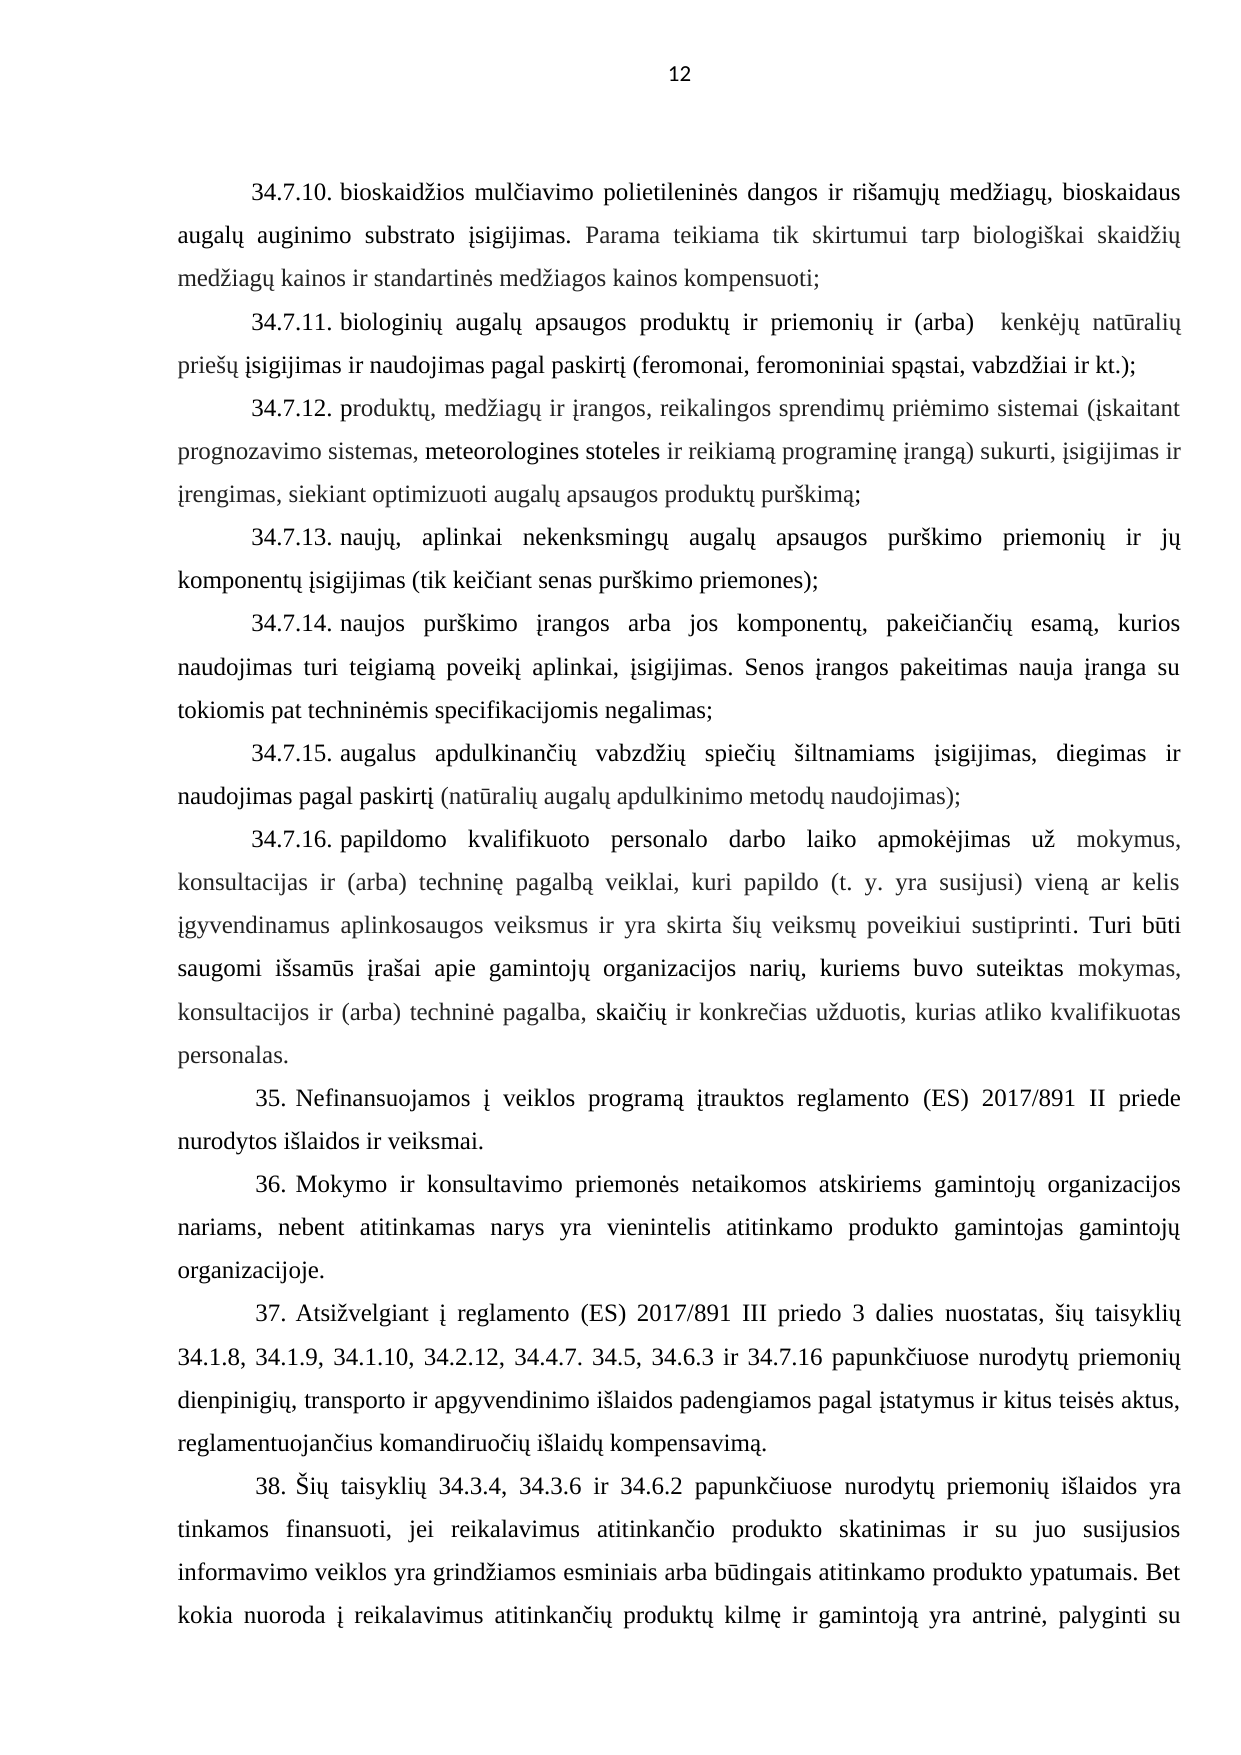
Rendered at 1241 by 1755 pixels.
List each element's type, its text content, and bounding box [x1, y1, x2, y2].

text 34.7.11. biologinių augalų apsaugos produktų ir priemonių ir (arba) kenkėjų natūralių priešų įsigijimas ir naudojimas pagal paskirtį (feromonai, feromoniniai spąstai, vabzdžiai ir kt.); [177, 307, 1181, 378]
text 34.7.16. papildomo kvalifikuoto personalo darbo laiko apmokėjimas už mokymus, konsultacijas ir (arba) techninę pagalbą veiklai, kuri papildo (t. y. yra susijusi) vieną ar kelis įgyvendinamus aplinkosaugos veiksmus ir yra skirta šių veiksmų poveikiui sustiprinti. Turi būti saugomi išsamūs įrašai apie gamintojų organizacijos narių, kuriems buvo suteiktas mokymas, konsultacijos ir (arba) techninė pagalba, skaičių ir konkrečias užduotis, kurias atliko kvalifikuotas personalas. [177, 824, 1181, 1068]
text 34.7.15. augalus apdulkinančių vabzdžių spiečių šiltnamiams įsigijimas, diegimas ir naudojimas pagal paskirtį (natūralių augalų apdulkinimo metodų naudojimas); [177, 738, 1181, 810]
text 36. Mokymo ir konsultavimo priemonės netaikomos atskiriems gamintojų organizacijos nariams, nebent atitinkamas narys yra vienintelis atitinkamo produkto gamintojas gamintojų organizacijoje. [177, 1169, 1181, 1284]
text 37. Atsižvelgiant į reglamento (ES) 2017/891 III priedo 3 dalies nuostatas, šių taisyklių 34.1.8, 34.1.9, 34.1.10, 34.2.12, 34.4.7. 34.5, 34.6.3 ir 34.7.16 papunkčiuose nurodytų priemonių dienpinigių, transporto ir apgyvendinimo išlaidos padengiamos pagal įstatymus ir kitus teisės aktus, reglamentuojančius komandiruočių išlaidų kompensavimą. [177, 1298, 1181, 1457]
text 35. Nefinansuojamos į veiklos programą įtrauktos reglamento (ES) 2017/891 II priede nurodytos išlaidos ir veiksmai. [177, 1083, 1181, 1155]
text 34.7.10. bioskaidžios mulčiavimo polietileninės dangos ir rišamųjų medžiagų, bioskaidaus augalų auginimo substrato įsigijimas. Parama teikiama tik skirtumui tarp biologiškai skaidžių medžiagų kainos ir standartinės medžiagos kainos kompensuoti; [177, 177, 1181, 292]
text 34.7.13. naujų, aplinkai nekenksmingų augalų apsaugos purškimo priemonių ir jų komponentų įsigijimas (tik keičiant senas purškimo priemones); [177, 522, 1181, 594]
text 34.7.14. naujos purškimo įrangos arba jos komponentų, pakeičiančių esamą, kurios naudojimas turi teigiamą poveikį aplinkai, įsigijimas. Senos įrangos pakeitimas nauja įranga su tokiomis pat techninėmis specifikacijomis negalimas; [177, 608, 1181, 723]
text 34.7.12. produktų, medžiagų ir įrangos, reikalingos sprendimų priėmimo sistemai (įskaitant prognozavimo sistemas, meteorologines stoteles ir reikiamą programinę įrangą) sukurti, įsigijimas ir įrengimas, siekiant optimizuoti augalų apsaugos produktų purškimą; [177, 393, 1181, 508]
text 38. Šių taisyklių 34.3.4, 34.3.6 ir 34.6.2 papunkčiuose nurodytų priemonių išlaidos yra tinkamos finansuoti, jei reikalavimus atitinkančio produkto skatinimas ir su juo susijusios informavimo veiklos yra grindžiamos esminiais arba būdingais atitinkamo produkto ypatumais. Bet kokia nuoroda į reikalavimus atitinkančių produktų kilmę ir gamintoją yra antrinė, palyginti su [177, 1471, 1181, 1629]
